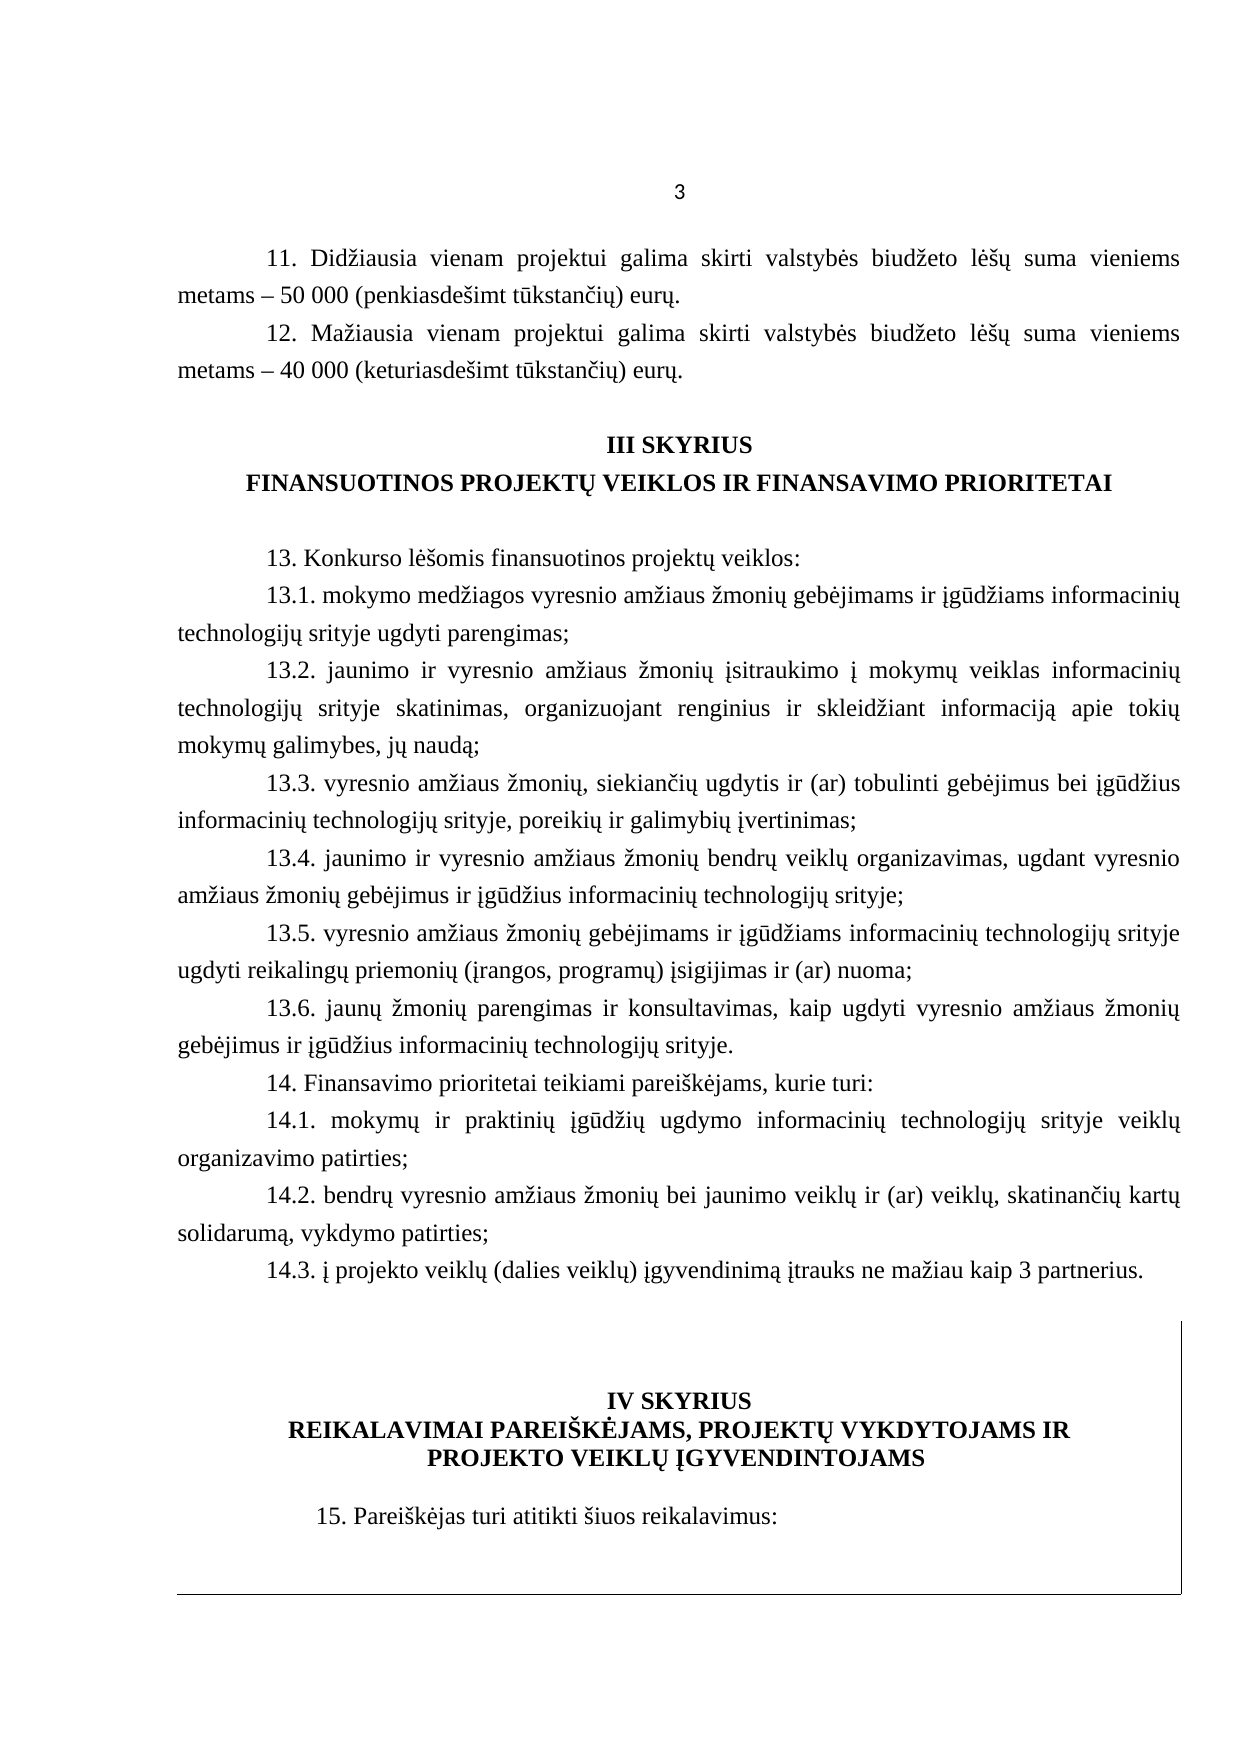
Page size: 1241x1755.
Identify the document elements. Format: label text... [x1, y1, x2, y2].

text 13.5. vyresnio amžiaus žmonių gebėjimams ir įgūdžiams informacinių technologijų srityje ugdyti reikalingų priemonių (įrangos, programų) įsigijimas ir (ar) nuoma; [177, 909, 1181, 984]
text 13. Konkurso lėšomis finansuotinos projektų veiklos: [177, 534, 1181, 571]
text 13.1. mokymo medžiagos vyresnio amžiaus žmonių gebėjimams ir įgūdžiams informacinių technologijų srityje ugdyti parengimas; [177, 571, 1181, 646]
text 14.2. bendrų vyresnio amžiaus žmonių bei jaunimo veiklų ir (ar) veiklų, skatinančių kartų solidarumą, vykdymo patirties; [177, 1171, 1181, 1246]
text III SKYRIUS [177, 421, 1181, 459]
text 12. Mažiausia vienam projektui galima skirti valstybės biudžeto lėšų suma vieniems metams – 40 000 (keturiasdešimt tūkstančių) eurų. [177, 309, 1181, 384]
text IV SKYRIUS [177, 1321, 1181, 1415]
text 15. Pareiškėjas turi atitikti šiuos reikalavimus: [177, 1501, 1181, 1594]
text 14.3. į projekto veiklų (dalies veiklų) įgyvendinimą įtrauks ne mažiau kaip 3 partnerius. [177, 1246, 1181, 1284]
text 13.4. jaunimo ir vyresnio amžiaus žmonių bendrų veiklų organizavimas, ugdant vyresnio amžiaus žmonių gebėjimus ir įgūdžius informacinių technologijų srityje; [177, 834, 1181, 909]
text 11. Didžiausia vienam projektui galima skirti valstybės biudžeto lėšų suma vieniems metams – 50 000 (penkiasdešimt tūkstančių) eurų. [177, 234, 1181, 309]
text 14. Finansavimo prioritetai teikiami pareiškėjams, kurie turi: [177, 1059, 1181, 1096]
text FINANSUOTINOS PROJEKTŲ VEIKLOS IR FINANSAVIMO PRIORITETAI [177, 459, 1181, 496]
text 13.3. vyresnio amžiaus žmonių, siekiančių ugdytis ir (ar) tobulinti gebėjimus bei įgūdžius informacinių technologijų srityje, poreikių ir galimybių įvertinimas; [177, 759, 1181, 834]
text REIKALAVIMAI PAREIŠKĖJAMS, PROJEKTŲ VYKDYTOJAMS IR PROJEKTO VEIKLŲ ĮGYVENDINTOJAMS [177, 1415, 1181, 1472]
text 14.1. mokymų ir praktinių įgūdžių ugdymo informacinių technologijų srityje veiklų organizavimo patirties; [177, 1096, 1181, 1171]
text 13.6. jaunų žmonių parengimas ir konsultavimas, kaip ugdyti vyresnio amžiaus žmonių gebėjimus ir įgūdžius informacinių technologijų srityje. [177, 984, 1181, 1059]
text 13.2. jaunimo ir vyresnio amžiaus žmonių įsitraukimo į mokymų veiklas informacinių technologijų srityje skatinimas, organizuojant renginius ir skleidžiant informaciją apie tokių mokymų galimybes, jų naudą; [177, 646, 1181, 759]
